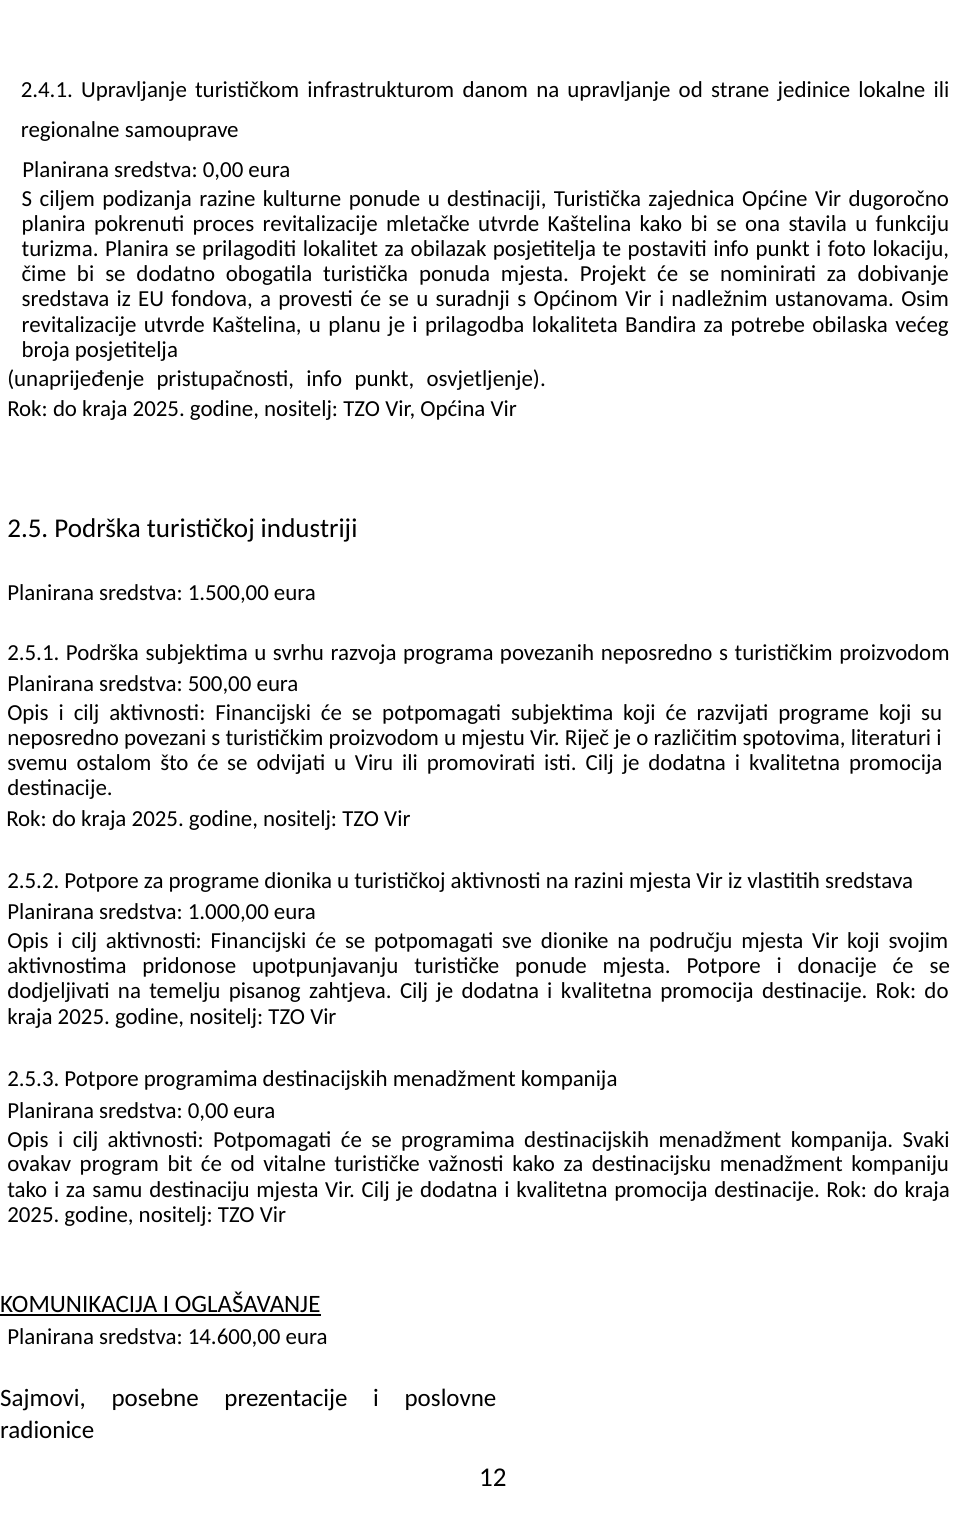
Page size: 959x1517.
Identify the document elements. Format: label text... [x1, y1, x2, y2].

text S ciljem podizanja razine kulturne ponude u destinaciji, Turistička zajednica Općine Vir dugoročno planira pokrenuti proces revitalizacije mletačke utvrde Kaštelina kako bi se ona stavila u funkciju turizma. Planira se prilagoditi lokalitet za obilazak posjetitelja te postaviti info punkt i foto lokaciju, čime bi se dodatno obogatila turistička ponuda mjesta. Projekt će se nominirati za dobivanje sredstava iz EU fondova, a provesti će se u suradnji s Općinom Vir i nadležnim ustanovama. Osim revitalizacije utvrde Kaštelina, u planu je i prilagodba lokaliteta Bandira za potrebe obilaska većeg broja posjetitelja [21, 186, 951, 363]
text Planirana sredstva: 14.600,00 eura [7, 1322, 951, 1350]
text (unaprijeđenje pristupačnosti, info punkt, osvjetljenje). Rok: do kraja 2025. godine, nositelj: TZO Vir, Općina Vir [7, 364, 546, 422]
text Opis i cilj aktivnosti: Potpomagati će se programima destinacijskih menadžment kompanija. Svaki ovakav program bit će od vitalne turističke važnosti kako za destinacijsku menadžment kompaniju tako i za samu destinaciju mjesta Vir. Cilj je dodatna i kvalitetna promocija destinacije. Rok: do kraja 2025. godine, nositelj: TZO Vir [7, 1127, 951, 1228]
text Opis i cilj aktivnosti: Financijski će se potpomagati subjektima koji će razvijati programe koji su neposredno povezani s turističkim proizvodom u mjestu Vir. Riječ je o različitim spotovima, literaturi i svemu ostalom što će se odvijati u Viru ili promovirati isti. Cilj je dodatna i kvalitetna promocija destinacije. [7, 700, 944, 801]
text Planirana sredstva: 1.500,00 eura [7, 578, 408, 606]
text 2.5. Podrška turističkoj industriji [7, 512, 408, 544]
text 2.5.1. Podrška subjektima u svrhu razvoja programa povezanih neposredno s turističkim proizvodom Planirana sredstva: 500,00 eura [7, 638, 951, 697]
text Rok: do kraja 2025. godine, nositelj: TZO Vir [6, 804, 958, 833]
text Planirana sredstva: 0,00 eura [22, 155, 951, 183]
text 2.5.2. Potpore za programe dionika u turističkoj aktivnosti na razini mjesta Vir iz vlastitih sredstava [7, 866, 951, 894]
text Opis i cilj aktivnosti: Financijski će se potpomagati sve dionike na području mjesta Vir koji svojim aktivnostima pridonose upotpunjavanju turističke ponude mjesta. Potpore i donacije će se dodjeljivati na temelju pisanog zahtjeva. Cilj je dodatna i kvalitetna promocija destinacije. Rok: do kraja 2025. godine, nositelj: TZO Vir [7, 929, 951, 1030]
list KOMUNIKACIJA I OGLAŠAVANJE [0, 1286, 847, 1319]
text Planirana sredstva: 1.000,00 eura [7, 897, 951, 926]
text 2.4.1. Upravljanje turističkom infrastrukturom danom na upravljanje od strane jedinice lokalne ili regionalne samouprave [21, 75, 951, 143]
text Planirana sredstva: 0,00 eura [7, 1096, 700, 1124]
list Sajmovi, posebne prezentacije i poslovne radionice [0, 1382, 497, 1444]
text 2.5.3. Potpore programima destinacijskih menadžment kompanija [7, 1064, 700, 1093]
